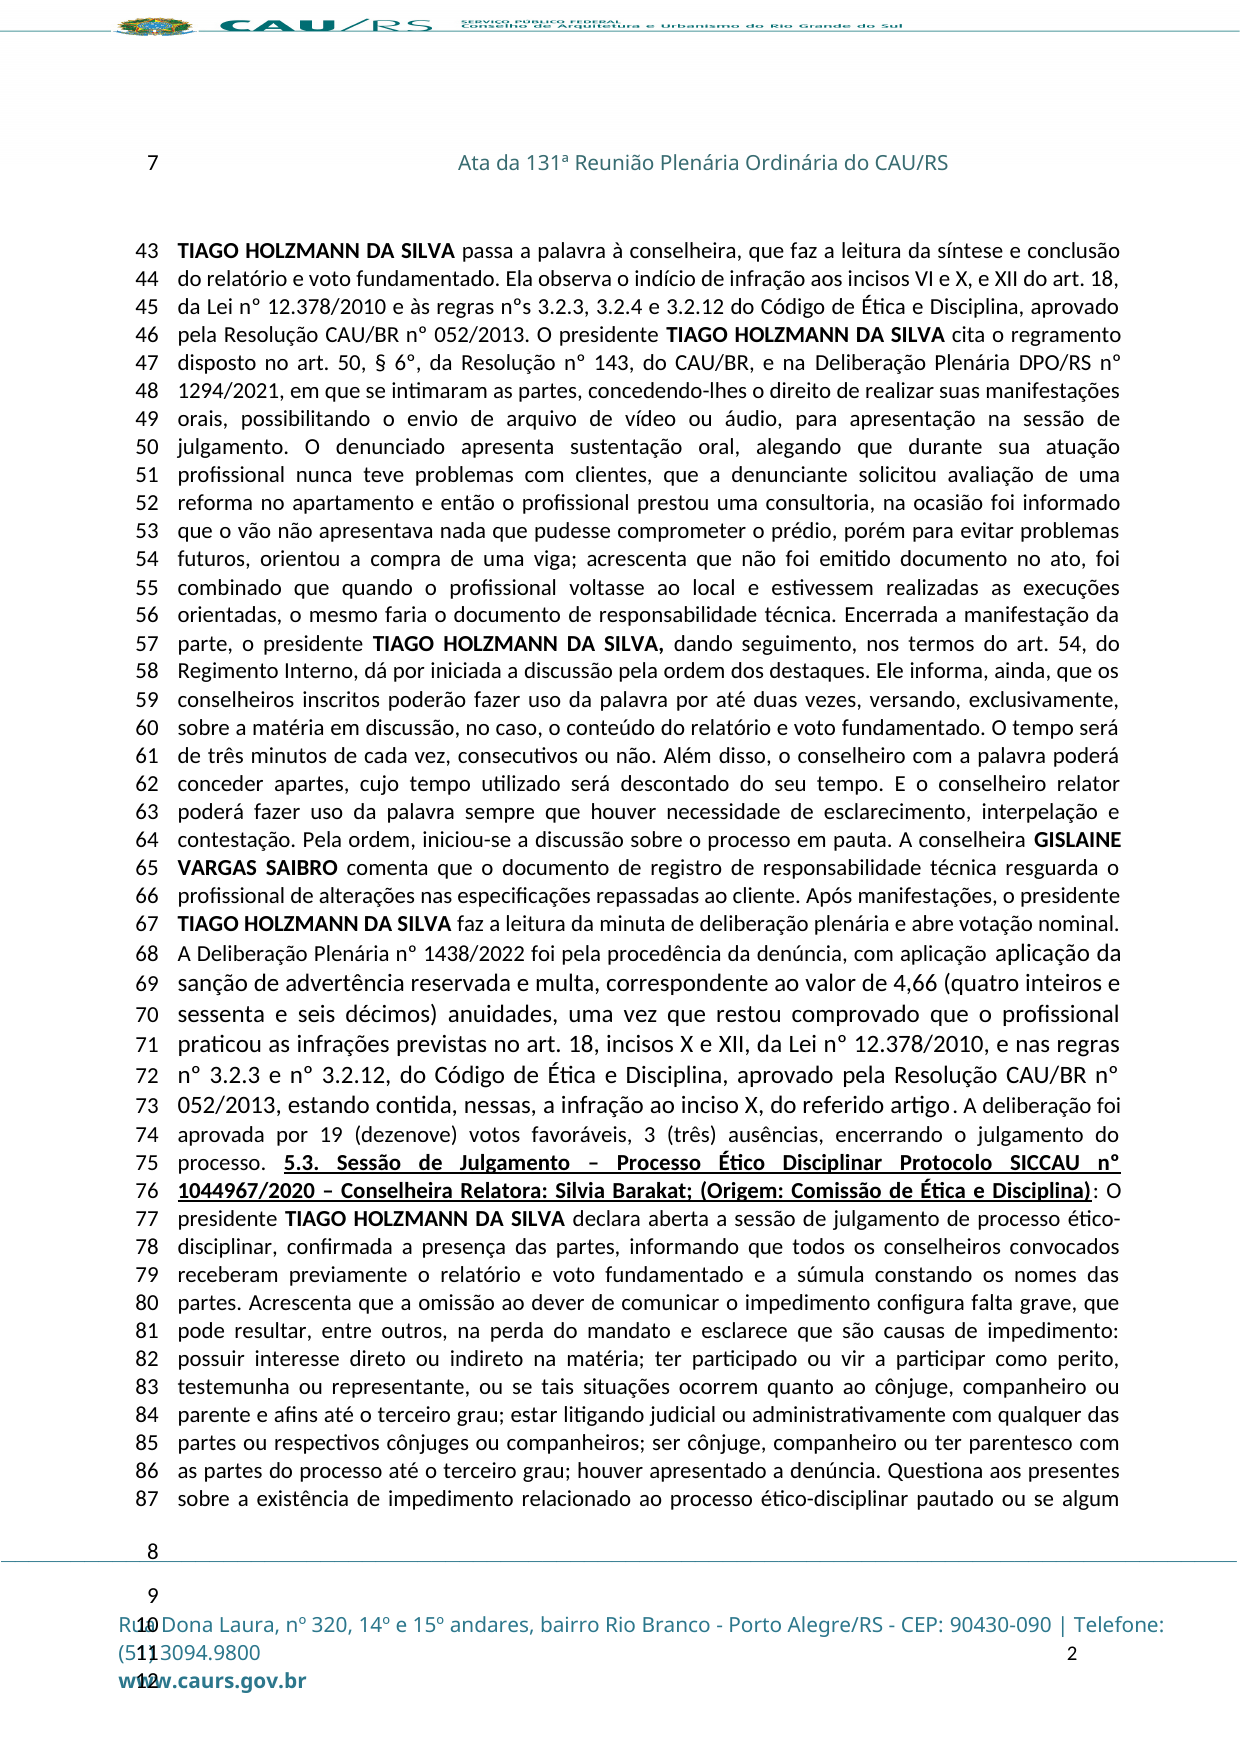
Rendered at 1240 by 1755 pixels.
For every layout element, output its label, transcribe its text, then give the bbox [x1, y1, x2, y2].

text TIAGO HOLZMANN DA SILVA passa a palavra à conselheira, que faz a leitura da síntese e conclusão do relatório e voto fundamentado. Ela observa o indício de infração aos incisos VI e X, e XII do art. 18, da Lei nº 12.378/2010 e às regras nºs 3.2.3, 3.2.4 e 3.2.12 do Código de Ética e Disciplina, aprovado pela Resolução CAU/BR nº 052/2013. O presidente TIAGO HOLZMANN DA SILVA cita o regramento disposto no art. 50, § 6º, da Resolução nº 143, do CAU/BR, e na Deliberação Plenária DPO/RS nº 1294/2021, em que se intimaram as partes, concedendo-lhes o direito de realizar suas manifestações orais, possibilitando o envio de arquivo de vídeo ou áudio, para apresentação na sessão de julgamento. O denunciado apresenta sustentação oral, alegando que durante sua atuação profissional nunca teve problemas com clientes, que a denunciante solicitou avaliação de uma reforma no apartamento e então o profissional prestou uma consultoria, na ocasião foi informado que o vão não apresentava nada que pudesse comprometer o prédio, porém para evitar problemas futuros, orientou a compra de uma viga; acrescenta que não foi emitido documento no ato, foi combinado que quando o profissional voltasse ao local e estivessem realizadas as execuções orientadas, o mesmo faria o documento de responsabilidade técnica. Encerrada a manifestação da parte, o presidente TIAGO HOLZMANN DA SILVA, dando seguimento, nos termos do art. 54, do Regimento Interno, dá por iniciada a discussão pela ordem dos destaques. Ele informa, ainda, que os conselheiros inscritos poderão fazer uso da palavra por até duas vezes, versando, exclusivamente, sobre a matéria em discussão, no caso, o conteúdo do relatório e voto fundamentado. O tempo será de três minutos de cada vez, consecutivos ou não. Além disso, o conselheiro com a palavra poderá conceder apartes, cujo tempo utilizado será descontado do seu tempo. E o conselheiro relator poderá fazer uso da palavra sempre que houver necessidade de esclarecimento, interpelação e contestação. Pela ordem, iniciou-se a discussão sobre o processo em pauta. A conselheira GISLAINE VARGAS SAIBRO comenta que o documento de registro de responsabilidade técnica resguarda o profissional de alterações nas especificações repassadas ao cliente. Após manifestações, o presidente TIAGO HOLZMANN DA SILVA faz a leitura da minuta de deliberação plenária e abre votação nominal. A Deliberação Plenária nº 1438/2022 foi pela procedência da denúncia, com aplicação aplicação da sanção de advertência reservada e multa, correspondente ao valor de 4,66 (quatro inteiros e sessenta e seis décimos) anuidades, uma vez que restou comprovado que o profissional praticou as infrações previstas no art. 18, incisos X e XII, da Lei nº 12.378/2010, e nas regras nº 3.2.3 e nº 3.2.12, do Código de Ética e Disciplina, aprovado pela Resolução CAU/BR nº 052/2013, estando contida, nessas, a infração ao inciso X, do referido artigo. A deliberação foi aprovada por 19 (dezenove) votos favoráveis, 3 (três) ausências, encerrando o julgamento do processo. 5.3. Sessão de Julgamento – Processo Ético Disciplinar Protocolo SICCAU nº 1044967/2020 – Conselheira Relatora: Silvia Barakat; (Origem: Comissão de Ética e Disciplina): O presidente TIAGO HOLZMANN DA SILVA declara aberta a sessão de julgamento de processo ético-disciplinar, confirmada a presença das partes, informando que todos os conselheiros convocados receberam previamente o relatório e voto fundamentado e a súmula constando os nomes das partes. Acrescenta que a omissão ao dever de comunicar o impedimento configura falta grave, que pode resultar, entre outros, na perda do mandato e esclarece que são causas de impedimento: possuir interesse direto ou indireto na matéria; ter participado ou vir a participar como perito, testemunha ou representante, ou se tais situações ocorrem quanto ao cônjuge, companheiro ou parente e afins até o terceiro grau; estar litigando judicial ou administrativamente com qualquer das partes ou respectivos cônjuges ou companheiros; ser cônjuge, companheiro ou ter parentesco com as partes do processo até o terceiro grau; houver apresentado a denúncia. Questiona aos presentes sobre a existência de impedimento relacionado ao processo ético-disciplinar pautado ou se algum [177, 236, 1121, 1512]
